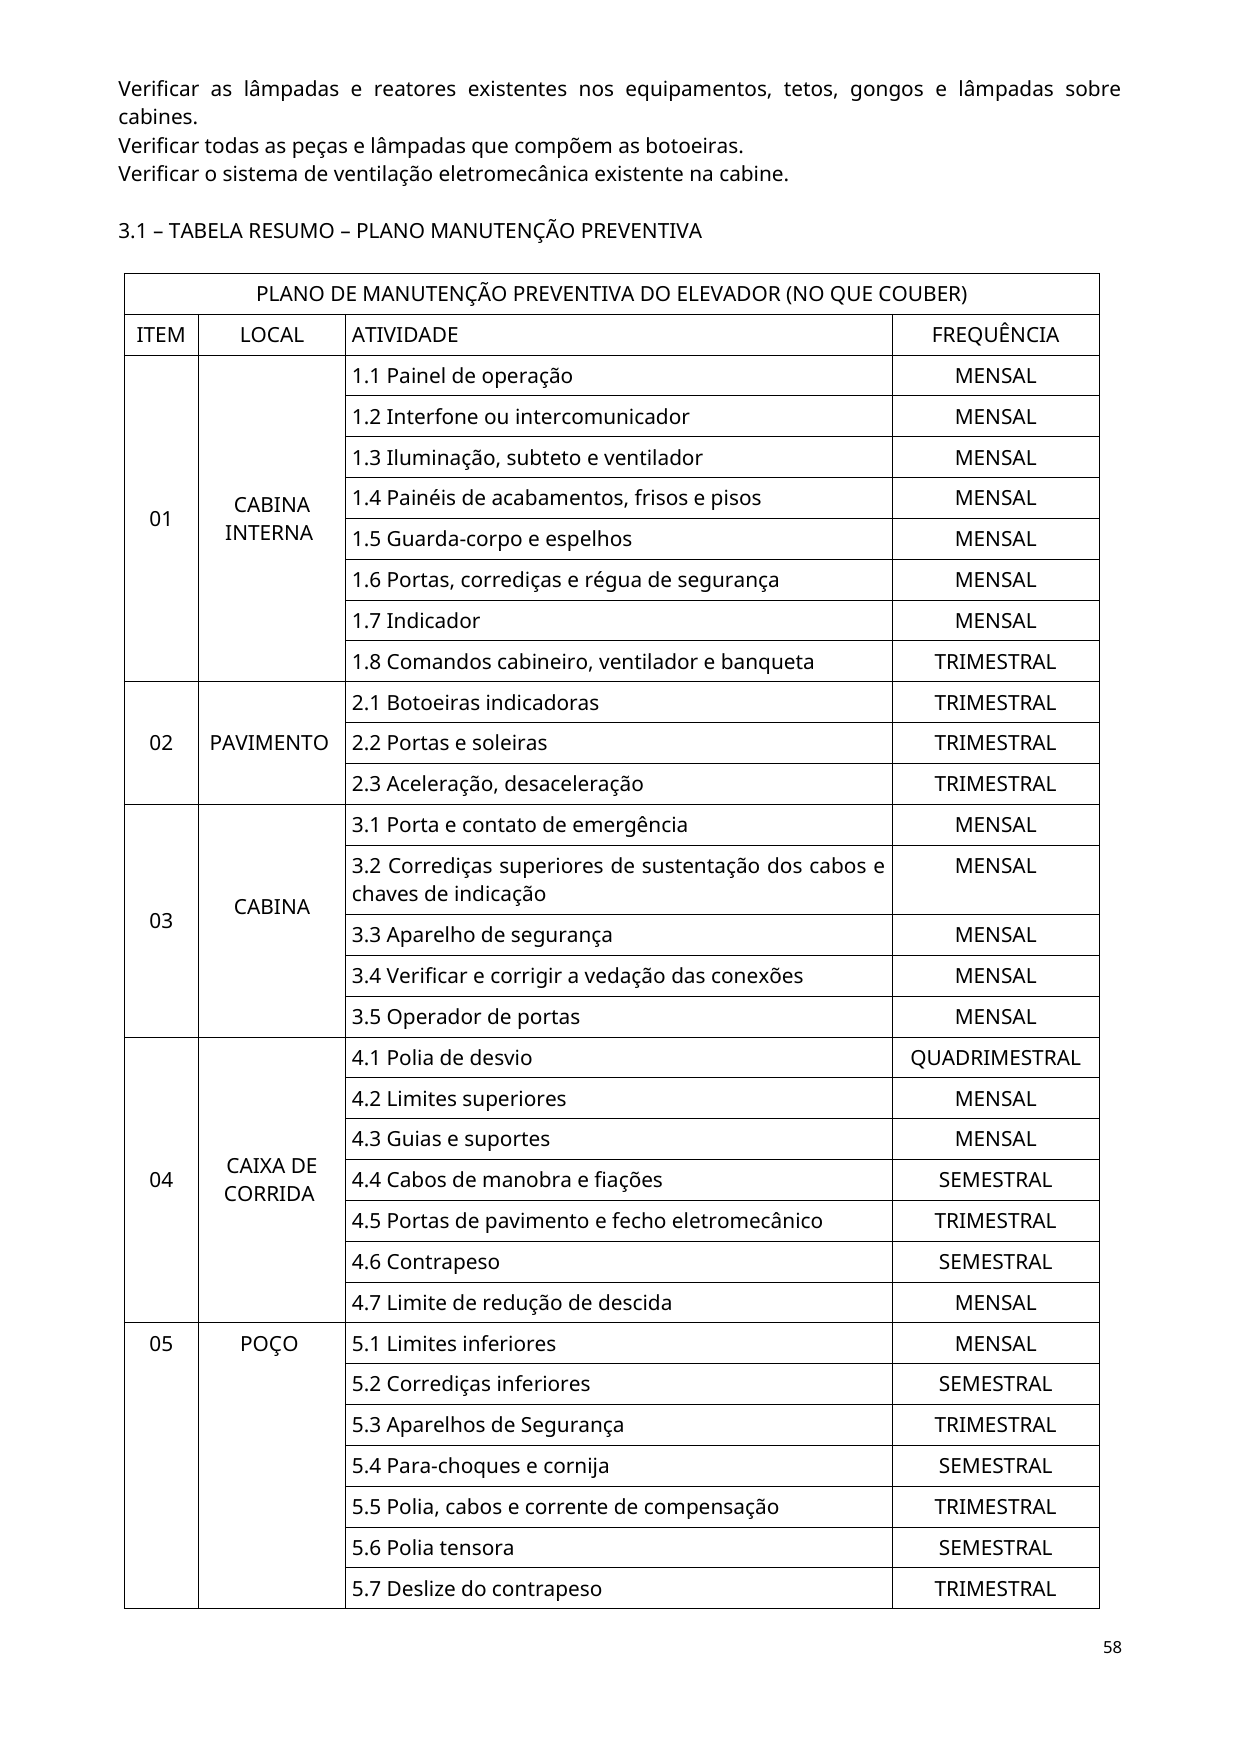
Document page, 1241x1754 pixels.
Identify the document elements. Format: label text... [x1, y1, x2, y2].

table_cell 1.3 Iluminação, subteto e ventilador [346, 437, 892, 477]
table_cell 3.2 Corrediças superiores de sustentação dos cabos e chaves de indicação [346, 846, 892, 914]
table_cell MENSAL [893, 396, 1099, 436]
table_cell 1.4 Painéis de acabamentos, frisos e pisos [346, 478, 892, 518]
table_cell MENSAL [893, 956, 1099, 996]
table_cell 2.3 Aceleração, desaceleração [346, 764, 892, 804]
table_cell TRIMESTRAL [893, 723, 1099, 763]
table_cell 3.4 Verificar e corrigir a vedação das conexões [346, 956, 892, 996]
table_cell 1.8 Comandos cabineiro, ventilador e banqueta [346, 641, 892, 681]
table_cell TRIMESTRAL [893, 1568, 1099, 1608]
table_cell PAVIMENTO [199, 682, 345, 804]
table_cell SEMESTRAL [893, 1242, 1099, 1281]
table_cell FREQUÊNCIA [893, 315, 1099, 354]
text Verificar as lâmpadas e reatores existentes nos equipamentos, tetos, gongos e lâmpadas sobre cabines. [118, 74, 1122, 131]
text Verificar todas as peças e lâmpadas que compõem as botoeiras. [118, 131, 1122, 159]
table_cell MENSAL [893, 601, 1099, 640]
table_cell 4.6 Contrapeso [346, 1242, 892, 1281]
table_cell LOCAL [199, 315, 345, 354]
table_cell 5.1 Limites inferiores [346, 1323, 892, 1363]
table_cell 1.6 Portas, corrediças e régua de segurança [346, 560, 892, 599]
table_cell MENSAL [893, 915, 1099, 955]
table_cell QUADRIMESTRAL [893, 1038, 1099, 1077]
table_cell MENSAL [893, 1078, 1099, 1118]
table_header PLANO DE MANUTENÇÃO PREVENTIVA DO ELEVADOR (NO QUE COUBER) [125, 274, 1099, 314]
table_cell 2.1 Botoeiras indicadoras [346, 682, 892, 722]
table_cell SEMESTRAL [893, 1160, 1099, 1200]
table_cell 5.7 Deslize do contrapeso [346, 1568, 892, 1608]
table_cell 4.5 Portas de pavimento e fecho eletromecânico [346, 1201, 892, 1241]
table_cell 2.2 Portas e soleiras [346, 723, 892, 763]
table_cell TRIMESTRAL [893, 1487, 1099, 1526]
text Verificar o sistema de ventilação eletromecânica existente na cabine. [118, 159, 1122, 188]
table_cell SEMESTRAL [893, 1446, 1099, 1486]
table_cell 1.2 Interfone ou intercomunicador [346, 396, 892, 436]
table_cell 3.1 Porta e contato de emergência [346, 805, 892, 844]
table_cell 3.5 Operador de portas [346, 997, 892, 1036]
table_cell MENSAL [893, 1283, 1099, 1322]
table_cell TRIMESTRAL [893, 1405, 1099, 1445]
table_cell 1.5 Guarda-corpo e espelhos [346, 519, 892, 559]
table_cell 4.2 Limites superiores [346, 1078, 892, 1118]
table_cell POÇO [199, 1323, 345, 1608]
table_cell MENSAL [893, 356, 1099, 395]
table_cell 05 [125, 1323, 198, 1608]
table_cell 4.7 Limite de redução de descida [346, 1283, 892, 1322]
table_cell 5.2 Corrediças inferiores [346, 1364, 892, 1404]
table_cell SEMESTRAL [893, 1528, 1099, 1567]
table_cell TRIMESTRAL [893, 682, 1099, 722]
text 3.1 – TABELA RESUMO – PLANO MANUTENÇÃO PREVENTIVA [118, 216, 1122, 244]
table_cell 4.3 Guias e suportes [346, 1119, 892, 1159]
table_cell 03 [125, 805, 198, 1036]
table_cell MENSAL [893, 437, 1099, 477]
table_cell MENSAL [893, 997, 1099, 1036]
table_cell MENSAL [893, 560, 1099, 599]
table_cell SEMESTRAL [893, 1364, 1099, 1404]
table_cell MENSAL [893, 846, 1099, 914]
table_cell 5.4 Para-choques e cornija [346, 1446, 892, 1486]
table_cell 1.7 Indicador [346, 601, 892, 640]
table_cell 3.3 Aparelho de segurança [346, 915, 892, 955]
table_cell MENSAL [893, 805, 1099, 844]
table_cell MENSAL [893, 1119, 1099, 1159]
table_cell TRIMESTRAL [893, 641, 1099, 681]
table_cell ITEM [125, 315, 198, 354]
table_cell MENSAL [893, 519, 1099, 559]
table_cell 4.4 Cabos de manobra e fiações [346, 1160, 892, 1200]
table_cell 1.1 Painel de operação [346, 356, 892, 395]
table_cell 04 [125, 1038, 198, 1322]
table_cell CAIXA DE CORRIDA [199, 1038, 345, 1322]
table_cell TRIMESTRAL [893, 764, 1099, 804]
table_cell 01 [125, 356, 198, 681]
table_cell TRIMESTRAL [893, 1201, 1099, 1241]
table_cell MENSAL [893, 478, 1099, 518]
table_cell MENSAL [893, 1323, 1099, 1363]
table_cell CABINA [199, 805, 345, 1036]
table_cell 5.6 Polia tensora [346, 1528, 892, 1567]
table_cell 4.1 Polia de desvio [346, 1038, 892, 1077]
table_cell ATIVIDADE [346, 315, 892, 354]
table_cell 02 [125, 682, 198, 804]
table_cell CABINA INTERNA [199, 356, 345, 681]
table_cell 5.3 Aparelhos de Segurança [346, 1405, 892, 1445]
table_cell 5.5 Polia, cabos e corrente de compensação [346, 1487, 892, 1526]
